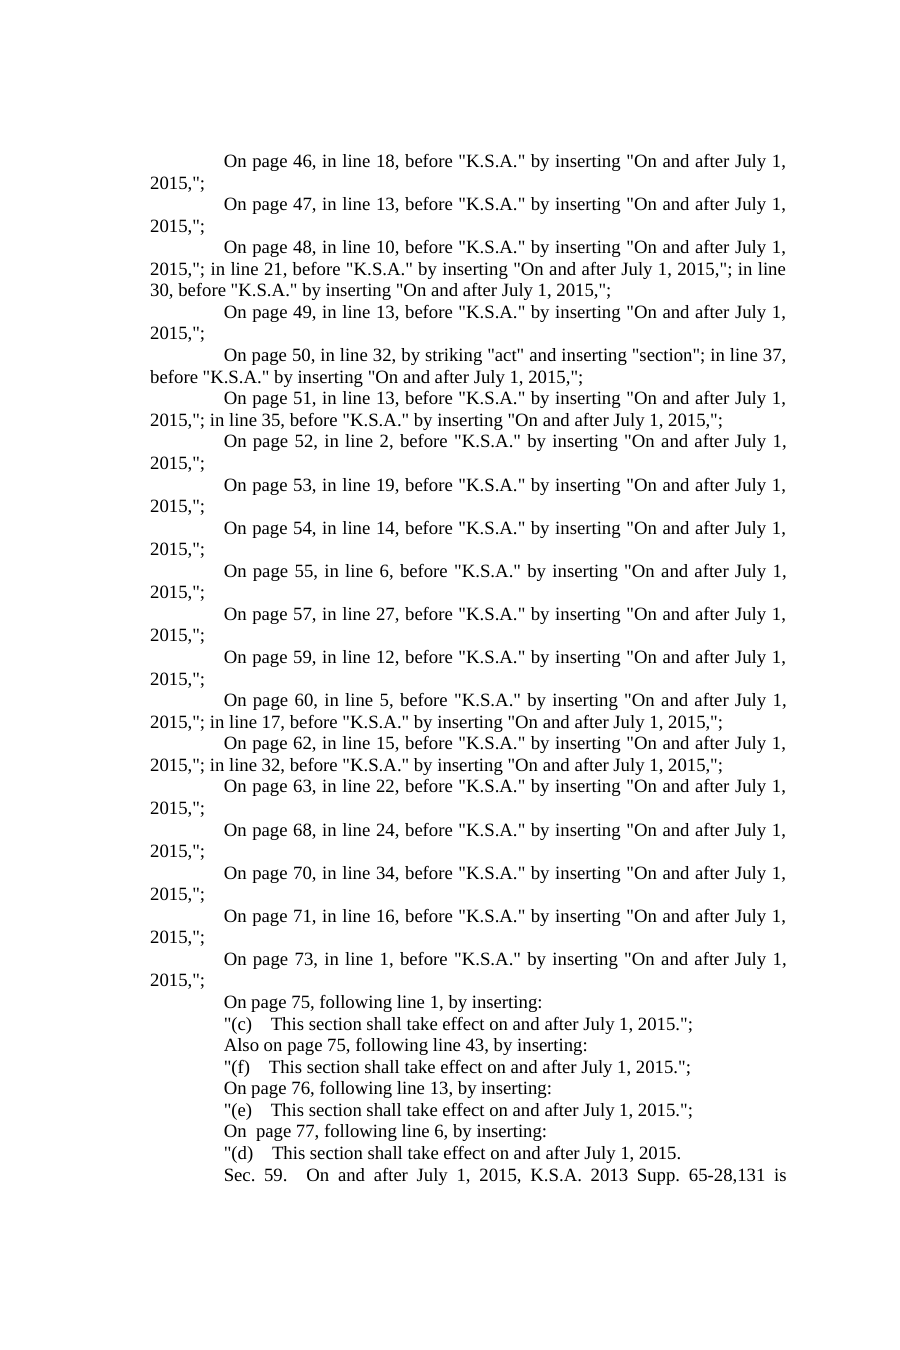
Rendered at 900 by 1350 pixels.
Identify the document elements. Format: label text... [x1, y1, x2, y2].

text Sec. 59. On and after July 1, 2015, K.S.A. 2013 Supp. 65-28,131 is [150, 1163, 787, 1185]
text On page 47, in line 13, before "K.S.A." by inserting "On and after July 1, 2015,"; [150, 193, 787, 236]
text On page 71, in line 16, before "K.S.A." by inserting "On and after July 1, 2015,"; [150, 905, 787, 948]
text On page 54, in line 14, before "K.S.A." by inserting "On and after July 1, 2015,"; [150, 517, 787, 560]
text On page 48, in line 10, before "K.S.A." by inserting "On and after July 1, 2015,"; in line 21, before "K.S.A." by inserting "On and after July 1, 2015,"; in line 30, before "K.S.A." by inserting "On and after July 1, 2015,"; [150, 236, 787, 301]
text On page 59, in line 12, before "K.S.A." by inserting "On and after July 1, 2015,"; [150, 646, 787, 689]
text On page 49, in line 13, before "K.S.A." by inserting "On and after July 1, 2015,"; [150, 301, 787, 344]
text Also on page 75, following line 43, by inserting: [150, 1034, 787, 1056]
text On page 76, following line 13, by inserting: [150, 1077, 787, 1099]
text "(c) This section shall take effect on and after July 1, 2015."; [150, 1012, 787, 1034]
text On page 77, following line 6, by inserting: [150, 1120, 787, 1142]
text On page 75, following line 1, by inserting: [150, 991, 787, 1012]
text On page 51, in line 13, before "K.S.A." by inserting "On and after July 1, 2015,"; in line 35, before "K.S.A." by inserting "On and after July 1, 2015,"; [150, 387, 787, 430]
text On page 62, in line 15, before "K.S.A." by inserting "On and after July 1, 2015,"; in line 32, before "K.S.A." by inserting "On and after July 1, 2015,"; [150, 732, 787, 775]
text On page 50, in line 32, by striking "act" and inserting "section"; in line 37, before "K.S.A." by inserting "On and after July 1, 2015,"; [150, 344, 787, 387]
text On page 70, in line 34, before "K.S.A." by inserting "On and after July 1, 2015,"; [150, 862, 787, 905]
text On page 73, in line 1, before "K.S.A." by inserting "On and after July 1, 2015,"; [150, 948, 787, 991]
text "(e) This section shall take effect on and after July 1, 2015."; [150, 1099, 787, 1120]
text On page 46, in line 18, before "K.S.A." by inserting "On and after July 1, 2015,"; [150, 150, 787, 193]
text "(f) This section shall take effect on and after July 1, 2015."; [150, 1056, 787, 1077]
text On page 60, in line 5, before "K.S.A." by inserting "On and after July 1, 2015,"; in line 17, before "K.S.A." by inserting "On and after July 1, 2015,"; [150, 689, 787, 732]
text On page 55, in line 6, before "K.S.A." by inserting "On and after July 1, 2015,"; [150, 560, 787, 603]
text On page 68, in line 24, before "K.S.A." by inserting "On and after July 1, 2015,"; [150, 818, 787, 862]
text On page 63, in line 22, before "K.S.A." by inserting "On and after July 1, 2015,"; [150, 775, 787, 818]
text On page 53, in line 19, before "K.S.A." by inserting "On and after July 1, 2015,"; [150, 473, 787, 517]
text On page 57, in line 27, before "K.S.A." by inserting "On and after July 1, 2015,"; [150, 603, 787, 646]
text On page 52, in line 2, before "K.S.A." by inserting "On and after July 1, 2015,"; [150, 430, 787, 473]
text "(d) This section shall take effect on and after July 1, 2015. [150, 1142, 787, 1163]
